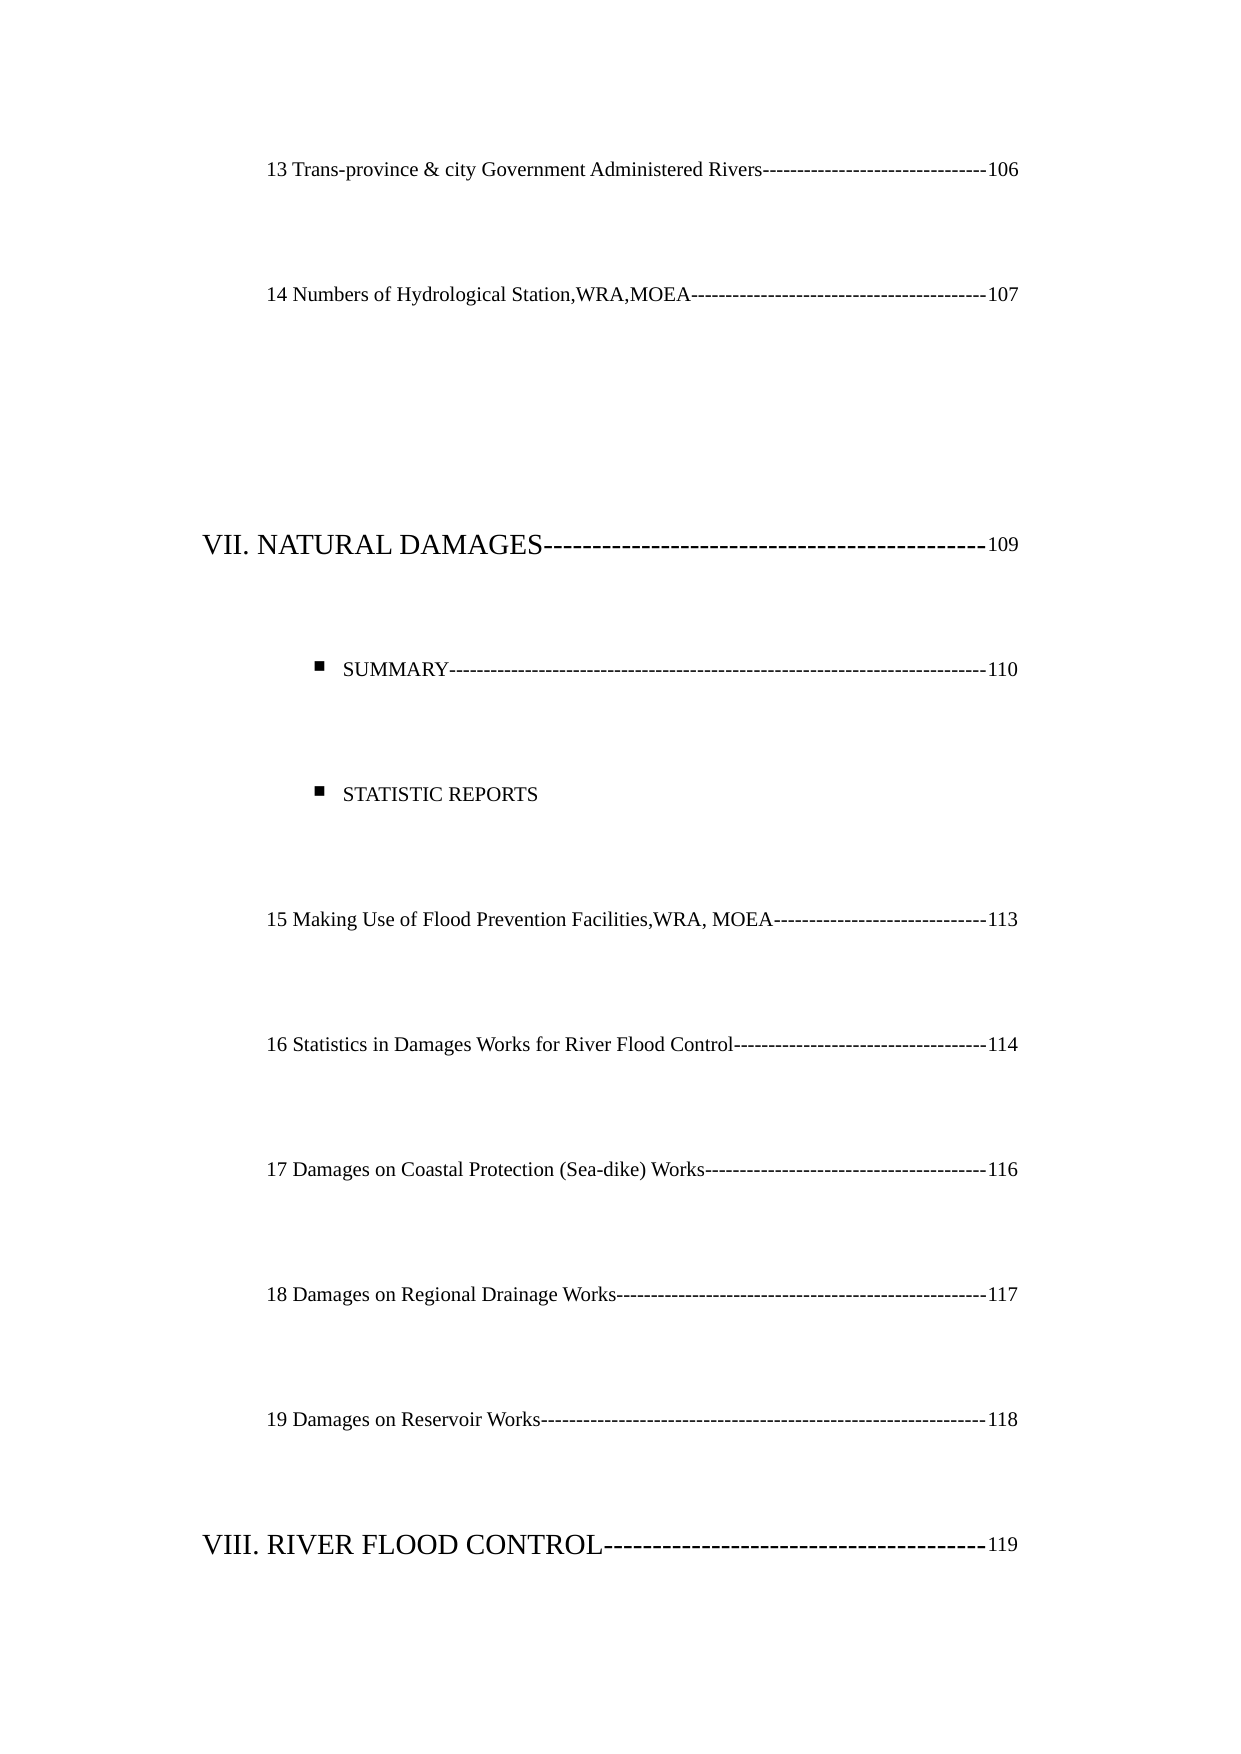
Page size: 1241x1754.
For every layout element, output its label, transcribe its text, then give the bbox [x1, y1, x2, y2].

list STATISTIC REPORTS [313, 752, 1053, 814]
text VII. NATURAL DAMAGES 109 [187, 502, 1053, 564]
text 18 Damages on Regional Drainage Works 117 [224, 1252, 1053, 1314]
text 14 Numbers of Hydrological Station,WRA,MOEA 107 [224, 252, 1053, 314]
text 15 Making Use of Flood Prevention Facilities,WRA, MOEA 113 [224, 877, 1053, 939]
text 17 Damages on Coastal Protection (Sea-dike) Works 116 [224, 1127, 1053, 1189]
text 19 Damages on Reservoir Works 118 [224, 1377, 1053, 1439]
list SUMMARY 110 [313, 627, 1053, 689]
text 16 Statistics in Damages Works for River Flood Control 114 [224, 1002, 1053, 1064]
text 13 Trans-province & city Government Administered Rivers 106 [224, 127, 1053, 189]
text VIII. RIVER FLOOD CONTROL 119 [187, 1502, 1053, 1564]
